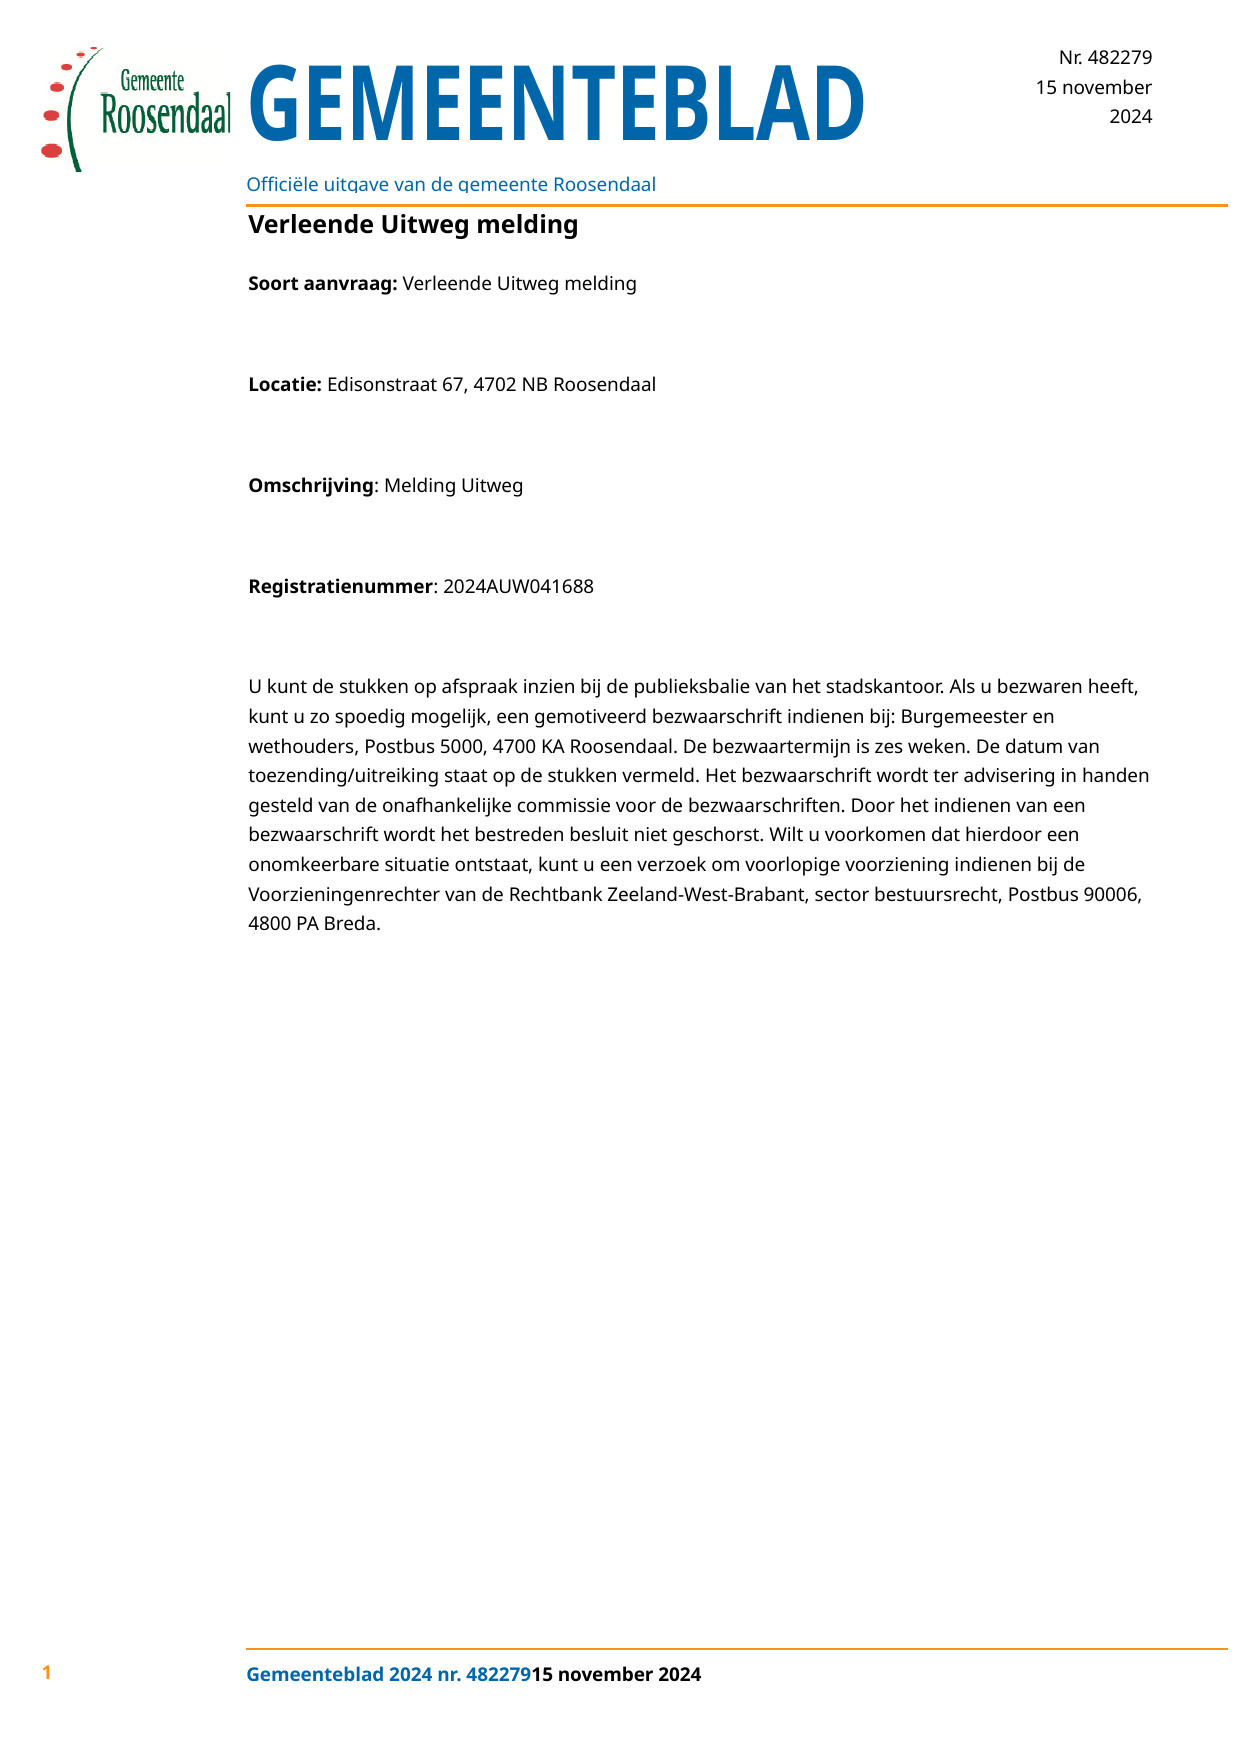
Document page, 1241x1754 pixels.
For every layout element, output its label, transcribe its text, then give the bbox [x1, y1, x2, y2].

picture [41, 47, 231, 172]
text Verleende Uitweg melding [248, 207, 1152, 241]
text Omschrijving: Melding Uitweg [248, 472, 1152, 498]
text Registratienummer: 2024AUW041688 [248, 573, 1152, 598]
text Locatie: Edisonstraat 67, 4702 NB Roosendaal [248, 371, 1152, 397]
text U kunt de stukken op afspraak inzien bij de publieksbalie van het stadskantoor. Als u bezwaren heeft, kunt u zo spoedig mogelijk, een gemotiveerd bezwaarschrift indienen bij: Burgemeester en wethouders, Postbus 5000, 4700 KA Roosendaal. De bezwaartermijn is zes weken. De datum van toezending/uitreiking staat op de stukken vermeld. Het bezwaarschrift wordt ter advisering in handen gesteld van de onafhankelijke commissie voor de bezwaarschriften. Door het indienen van een bezwaarschrift wordt het bestreden besluit niet geschorst. Wilt u voorkomen dat hierdoor een onomkeerbare situatie ontstaat, kunt u een verzoek om voorlopige voorziening indienen bij de Voorzieningenrechter van de Rechtbank Zeeland-West-Brabant, sector bestuursrecht, Postbus 90006, 4800 PA Breda. [248, 674, 1152, 936]
text Soort aanvraag: Verleende Uitweg melding [248, 270, 1152, 296]
